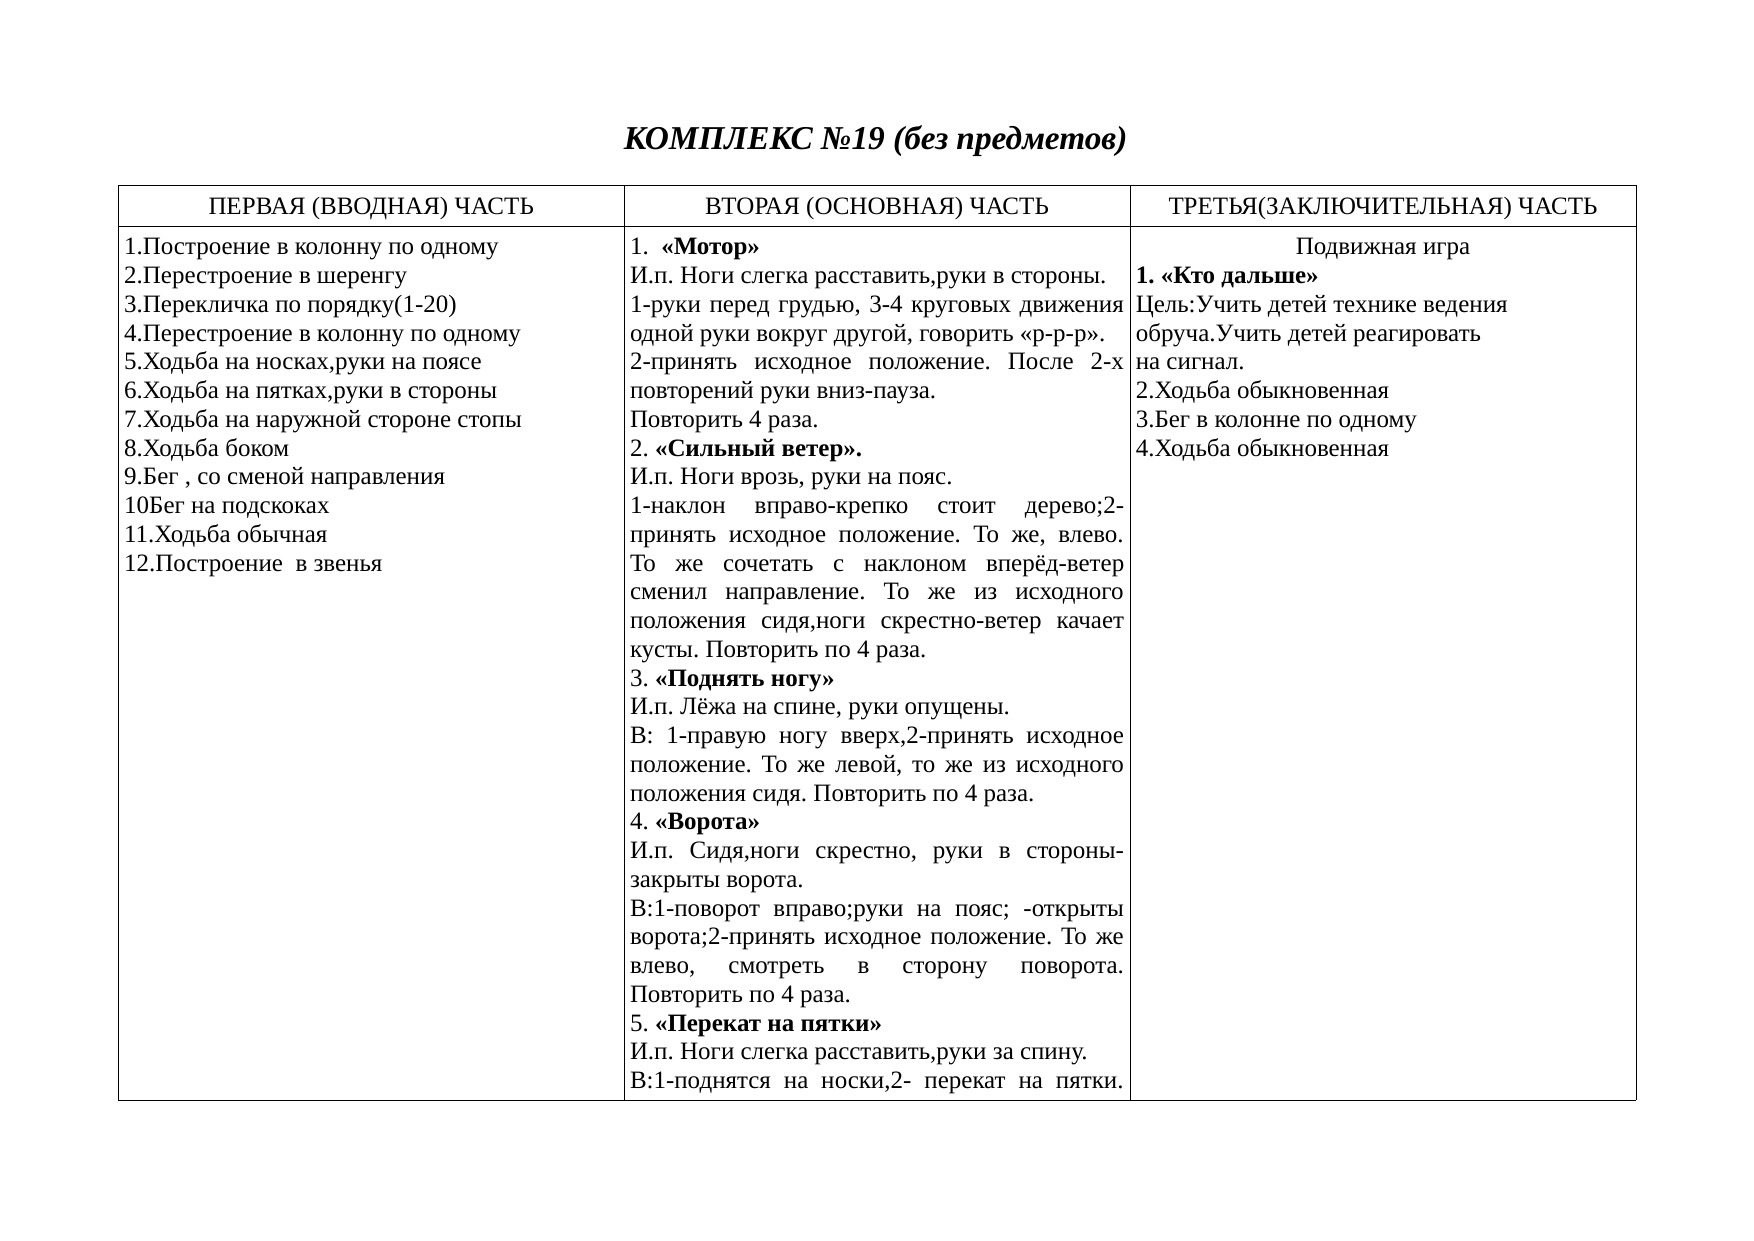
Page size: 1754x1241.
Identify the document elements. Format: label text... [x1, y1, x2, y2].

text КОМПЛЕКС №19 (без предметов) [118, 118, 1636, 156]
table_header ВТОРАЯ (ОСНОВНАЯ) ЧАСТЬ [625, 186, 1130, 226]
table_header ПЕРВАЯ (ВВОДНАЯ) ЧАСТЬ [119, 186, 624, 226]
table_cell 1. «Мотор» И.п. Ноги слегка расставить,руки в стороны. 1-руки перед грудью, 3-4 круговых движения одной руки вокруг другой, говорить «р-р-р». 2-принять исходное положение. После 2-х повторений руки вниз-пауза. Повторить 4 раза. 2. «Сильный ветер». И.п. Ноги врозь, руки на пояс. 1-наклон вправо-крепко стоит дерево;2-принять исходное положение. То же, влево. То же сочетать с наклоном вперёд-ветер сменил направление. То же из исходного положения сидя,ноги скрестно-ветер качает кусты. Повторить по 4 раза. 3. «Поднять ногу» И.п. Лёжа на спине, руки опущены. В: 1-правую ногу вверх,2-принять исходное положение. То же левой, то же из исходного положения сидя. Повторить по 4 раза. 4. «Ворота» И.п. Сидя,ноги скрестно, руки в стороны-закрыты ворота. В:1-поворот вправо;руки на пояс; -открыты ворота;2-принять исходное положение. То же влево, смотреть в сторону поворота. Повторить по 4 раза. 5. «Перекат на пятки» И.п. Ноги слегка расставить,руки за спину. В:1-поднятся на носки,2- перекат на пятки. [625, 227, 1130, 1099]
table_header ТРЕТЬЯ(ЗАКЛЮЧИТЕЛЬНАЯ) ЧАСТЬ [1131, 186, 1636, 226]
table_cell 1.Построение в колонну по одному 2.Перестроение в шеренгу 3.Перекличка по порядку(1-20) 4.Перестроение в колонну по одному 5.Ходьба на носках,руки на поясе 6.Ходьба на пятках,руки в стороны 7.Ходьба на наружной стороне стопы 8.Ходьба боком 9.Бег , со сменой направления 10Бег на подскоках 11.Ходьба обычная 12.Построение в звенья [119, 227, 624, 1099]
table_cell Подвижная игра 1. «Кто дальше» Цель:Учить детей технике ведения обруча.Учить детей реагировать на сигнал. 2.Ходьба обыкновенная 3.Бег в колонне по одному 4.Ходьба обыкновенная [1131, 227, 1636, 1099]
